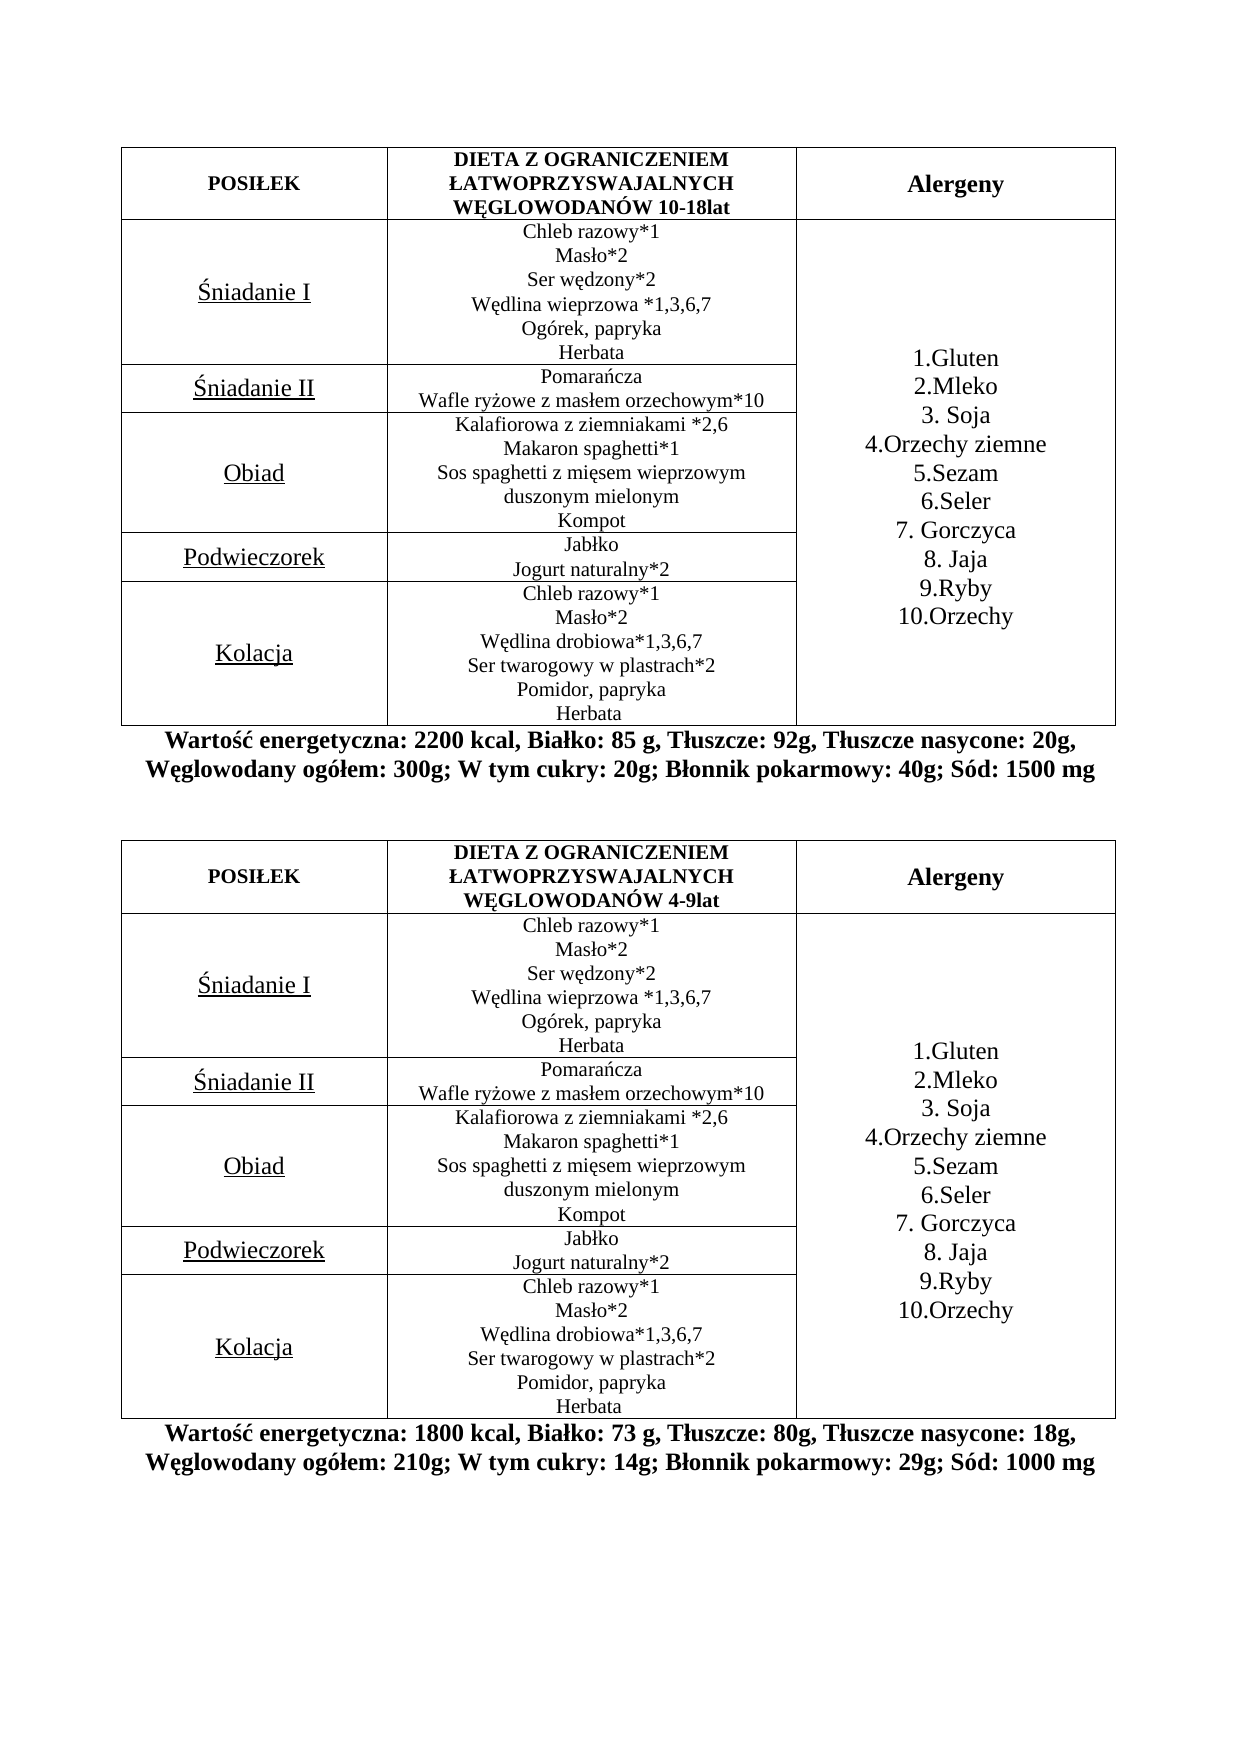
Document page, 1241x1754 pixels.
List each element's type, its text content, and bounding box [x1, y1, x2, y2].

table_cell Podwieczorek [122, 533, 387, 581]
table_cell Chleb razowy*1 Masło*2 Wędlina drobiowa*1,3,6,7 Ser twarogowy w plastrach*2 Pomidor, papryka Herbata [388, 1275, 796, 1418]
table_cell Jabłko Jogurt naturalny*2 [388, 533, 796, 581]
table_header Alergeny [797, 148, 1115, 219]
table_header POSIŁEK [122, 841, 387, 912]
table_header POSIŁEK [122, 148, 387, 219]
table_header Alergeny [797, 841, 1115, 912]
table_cell 1.Gluten 2.Mleko 3. Soja 4.Orzechy ziemne 5.Sezam 6.Seler 7. Gorczyca 8. Jaja 9.Ryby 10.Orzechy [797, 914, 1115, 1418]
table_cell Kalafiorowa z ziemniakami *2,6 Makaron spaghetti*1 Sos spaghetti z mięsem wieprzowym duszonym mielonym Kompot [388, 1106, 796, 1226]
table_header DIETA Z OGRANICZENIEM ŁATWOPRZYSWAJALNYCH WĘGLOWODANÓW 4-9lat [388, 841, 796, 912]
text Wartość energetyczna: 1800 kcal, Białko: 73 g, Tłuszcze: 80g, Tłuszcze nasycone: 18g, Węglowodany ogółem: 210g; W tym cukry: 14g; Błonnik pokarmowy: 29g; Sód: 1000 mg [118, 1418, 1122, 1476]
table_cell Śniadanie II [122, 365, 387, 412]
text Wartość energetyczna: 2200 kcal, Białko: 85 g, Tłuszcze: 92g, Tłuszcze nasycone: 20g, Węglowodany ogółem: 300g; W tym cukry: 20g; Błonnik pokarmowy: 40g; Sód: 1500 mg [118, 725, 1122, 783]
table_cell 1.Gluten 2.Mleko 3. Soja 4.Orzechy ziemne 5.Sezam 6.Seler 7. Gorczyca 8. Jaja 9.Ryby 10.Orzechy [797, 220, 1115, 725]
table_cell Pomarańcza Wafle ryżowe z masłem orzechowym*10 [388, 1058, 796, 1105]
table_cell Kolacja [122, 1275, 387, 1418]
table_cell Kalafiorowa z ziemniakami *2,6 Makaron spaghetti*1 Sos spaghetti z mięsem wieprzowym duszonym mielonym Kompot [388, 413, 796, 532]
table_cell Chleb razowy*1 Masło*2 Wędlina drobiowa*1,3,6,7 Ser twarogowy w plastrach*2 Pomidor, papryka Herbata [388, 582, 796, 725]
table_cell Obiad [122, 413, 387, 532]
table_cell Śniadanie II [122, 1058, 387, 1105]
table_header DIETA Z OGRANICZENIEM ŁATWOPRZYSWAJALNYCH WĘGLOWODANÓW 10-18lat [388, 148, 796, 219]
table_cell Obiad [122, 1106, 387, 1226]
table_cell Chleb razowy*1 Masło*2 Ser wędzony*2 Wędlina wieprzowa *1,3,6,7 Ogórek, papryka Herbata [388, 220, 796, 364]
table_cell Śniadanie I [122, 220, 387, 364]
table_cell Kolacja [122, 582, 387, 725]
table_cell Śniadanie I [122, 914, 387, 1057]
table_cell Chleb razowy*1 Masło*2 Ser wędzony*2 Wędlina wieprzowa *1,3,6,7 Ogórek, papryka Herbata [388, 914, 796, 1057]
table_cell Pomarańcza Wafle ryżowe z masłem orzechowym*10 [388, 365, 796, 412]
table_cell Podwieczorek [122, 1227, 387, 1274]
table_cell Jabłko Jogurt naturalny*2 [388, 1227, 796, 1274]
